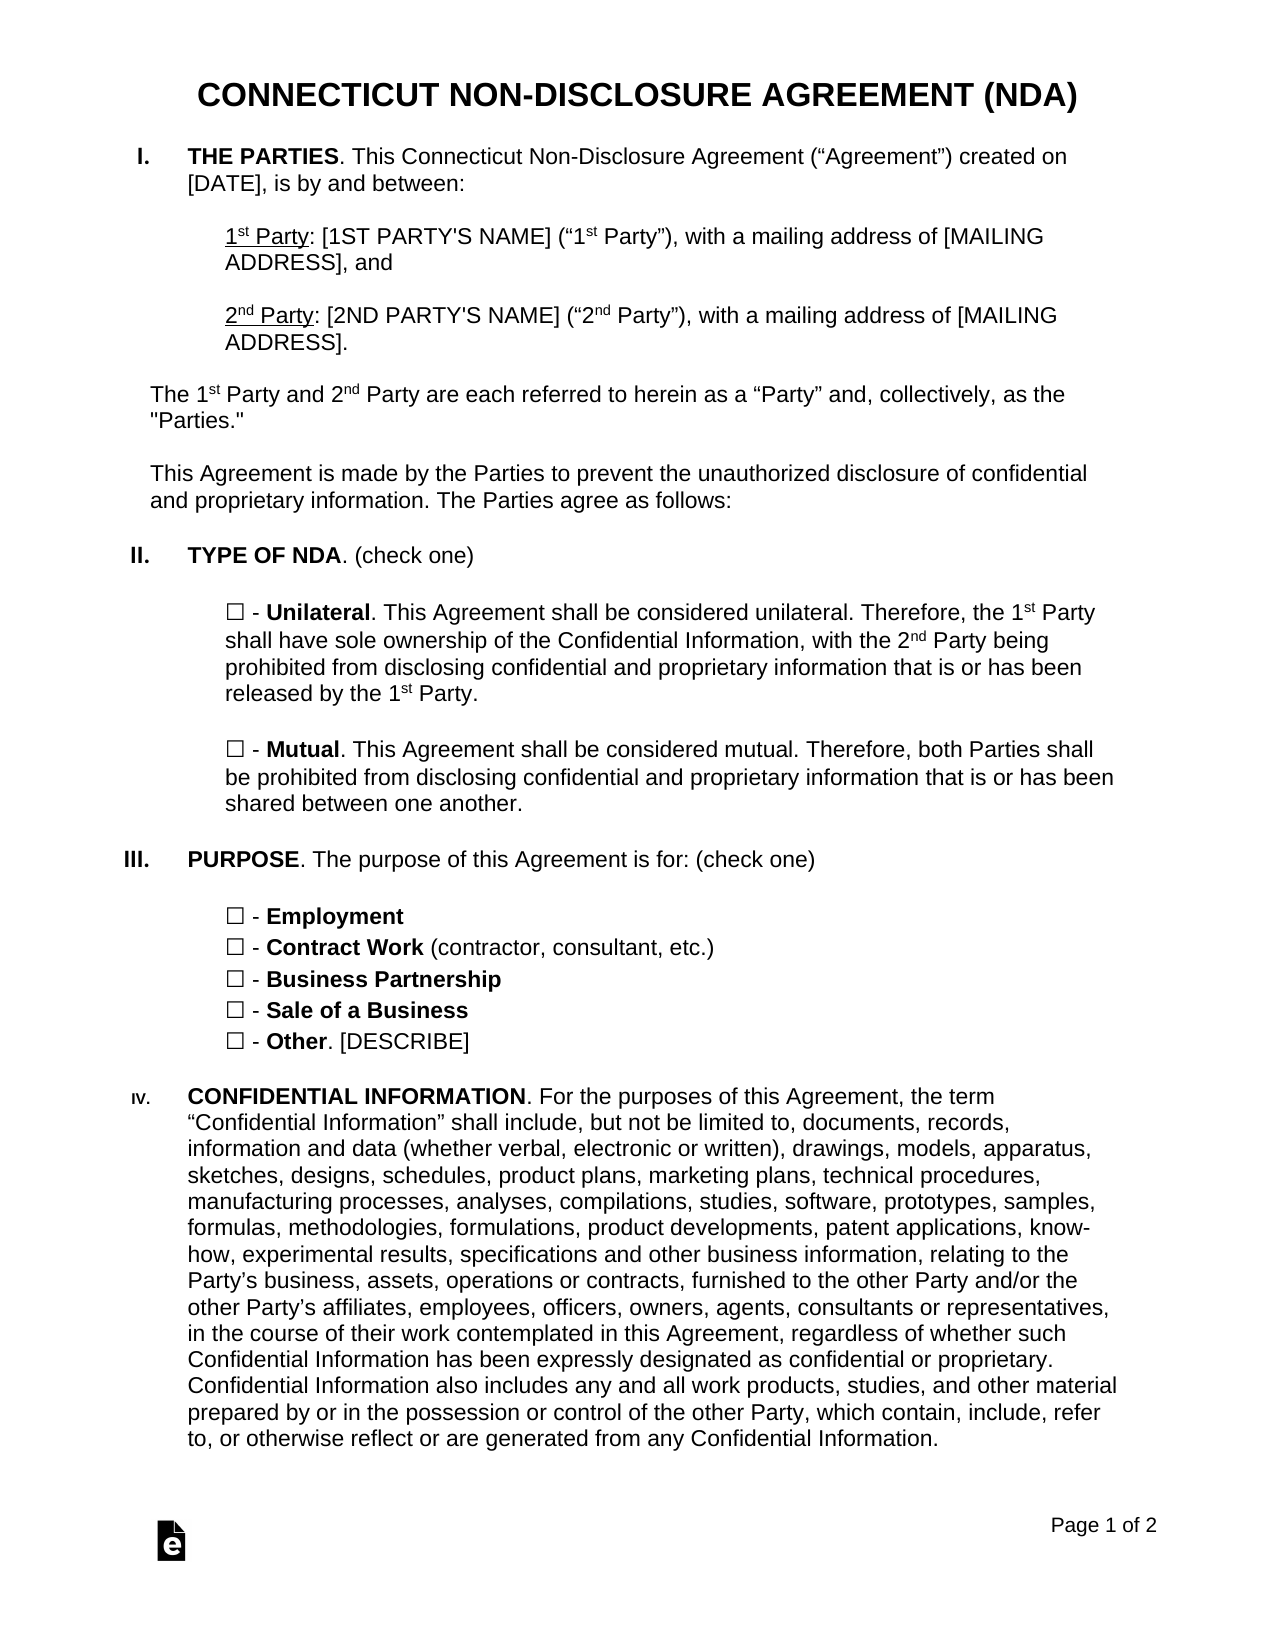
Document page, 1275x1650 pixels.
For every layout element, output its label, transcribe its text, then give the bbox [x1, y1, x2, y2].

list CONFIDENTIAL INFORMATION. For the purposes of this Agreement, the term “Confidential Information” shall include, but not be limited to, documents, records, information and data (whether verbal, electronic or written), drawings, models, apparatus, sketches, designs, schedules, product plans, marketing plans, technical procedures, manufacturing processes, analyses, compilations, studies, software, prototypes, samples, formulas, methodologies, formulations, product developments, patent applications, know-how, experimental results, specifications and other business information, relating to the Party’s business, assets, operations or contracts, furnished to the other Party and/or the other Party’s affiliates, employees, officers, owners, agents, consultants or representatives, in the course of their work contemplated in this Agreement, regardless of whether such Confidential Information has been expressly designated as confidential or proprietary. Confidential Information also includes any and all work products, studies, and other material prepared by or in the possession or control of the other Party, which contain, include, refer to, or otherwise reflect or are generated from any Confidential Information. [150, 1083, 1125, 1452]
text This Agreement is made by the Parties to prevent the unauthorized disclosure of confidential and proprietary information. The Parties agree as follows: [150, 460, 1125, 513]
list THE PARTIES. This Connecticut Non-Disclosure Agreement (“Agreement”) created on [DATE], is by and between: [150, 140, 1125, 197]
text CONNECTICUT NON-DISCLOSURE AGREEMENT (NDA) [150, 75, 1125, 113]
text ☐ - Other. [DESCRIBE] [225, 1025, 1125, 1056]
text ☐ - Business Partnership [225, 962, 1125, 994]
text ☐ - Sale of a Business [225, 994, 1125, 1025]
text 2nd Party: [2ND PARTY'S NAME] (“2nd Party”), with a mailing address of [MAILING ADDRESS]. [225, 302, 1125, 355]
text ☐ - Mutual. This Agreement shall be considered mutual. Therefore, both Parties shall be prohibited from disclosing confidential and proprietary information that is or has been shared between one another. [225, 733, 1125, 817]
text ☐ - Unilateral. This Agreement shall be considered unilateral. Therefore, the 1st Party shall have sole ownership of the Confidential Information, with the 2nd Party being prohibited from disclosing confidential and proprietary information that is or has been released by the 1st Party. [225, 596, 1125, 706]
text ☐ - Contract Work (contractor, consultant, etc.) [225, 931, 1125, 962]
text The 1st Party and 2nd Party are each referred to herein as a “Party” and, collectively, as the "Parties." [150, 381, 1125, 434]
text ☐ - Employment [225, 900, 1125, 931]
list PURPOSE. The purpose of this Agreement is for: (check one) [150, 843, 1125, 874]
list TYPE OF NDA. (check one) [150, 539, 1125, 570]
text 1st Party: [1ST PARTY'S NAME] (“1st Party”), with a mailing address of [MAILING ADDRESS], and [225, 223, 1125, 276]
